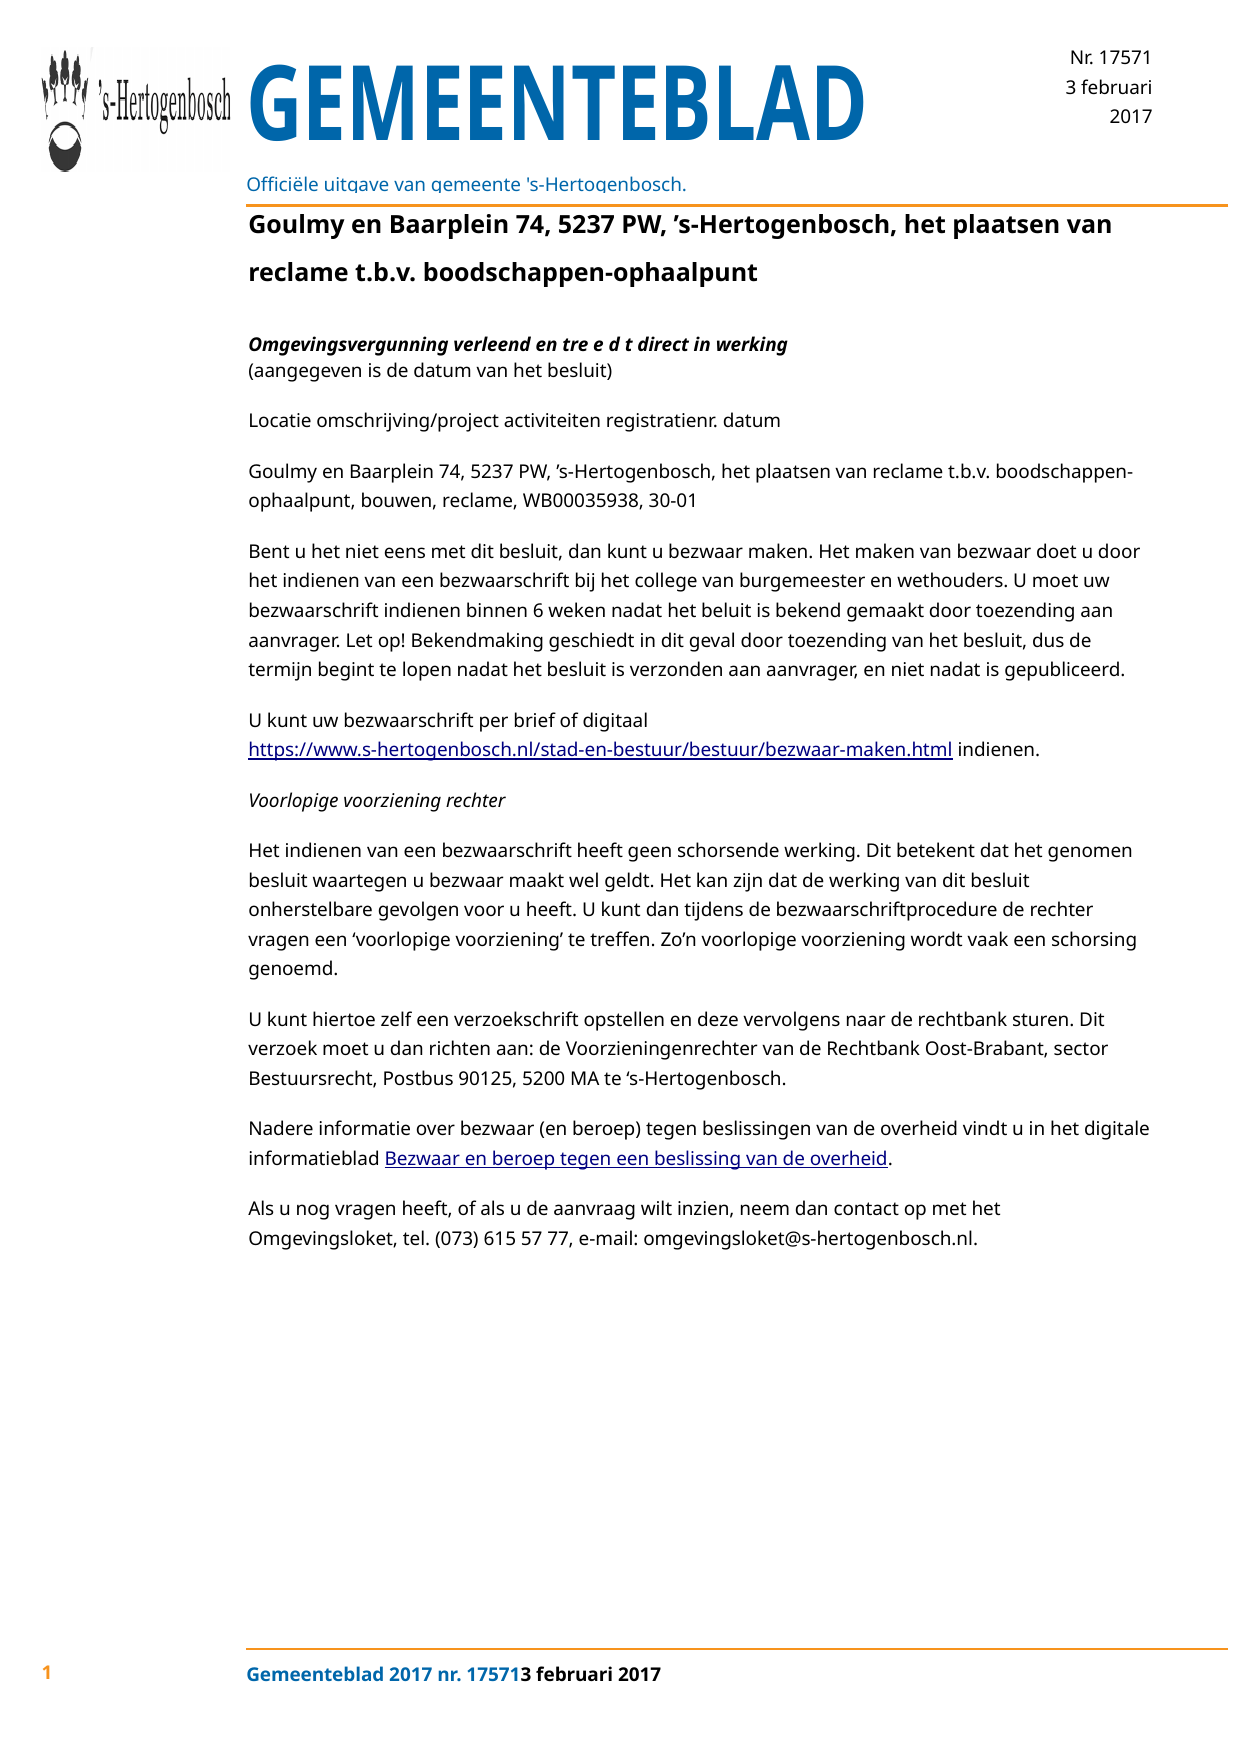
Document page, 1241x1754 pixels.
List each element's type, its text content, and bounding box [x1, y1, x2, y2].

text Het indienen van een bezwaarschrift heeft geen schorsende werking. Dit betekent dat het genomen besluit waartegen u bezwaar maakt wel geldt. Het kan zijn dat de werking van dit besluit onherstelbare gevolgen voor u heeft. U kunt dan tijdens de bezwaarschriftprocedure de rechter vragen een ‘voorlopige voorziening’ te treffen. Zo’n voorlopige voorziening wordt vaak een schorsing genoemd. [248, 837, 1152, 981]
text Locatie omschrijving/project activiteiten registratienr. datum [248, 408, 1152, 433]
picture [41, 47, 231, 172]
text Voorlopige voorziening rechter [248, 787, 1152, 812]
text Als u nog vragen heeft, of als u de aanvraag wilt inzien, neem dan contact op met het Omgevingsloket, tel. (073) 615 57 77, e-mail: omgevingsloket@s-hertogenbosch.nl. [248, 1196, 1152, 1251]
text Bent u het niet eens met dit besluit, dan kunt u bezwaar maken. Het maken van bezwaar doet u door het indienen van een bezwaarschrift bij het college van burgemeester en wethouders. U moet uw bezwaarschrift indienen binnen 6 weken nadat het beluit is bekend gemaakt door toezending aan aanvrager. Let op! Bekendmaking geschiedt in dit geval door toezending van het besluit, dus de termijn begint te lopen nadat het besluit is verzonden aan aanvrager, en niet nadat is gepubliceerd. [248, 538, 1152, 682]
text (aangegeven is de datum van het besluit) [248, 357, 1152, 383]
text Goulmy en Baarplein 74, 5237 PW, ’s-Hertogenbosch, het plaatsen van reclame t.b.v. boodschappen-ophaalpunt, bouwen, reclame, WB00035938, 30-01 [248, 458, 1152, 513]
text Goulmy en Baarplein 74, 5237 PW, ’s-Hertogenbosch, het plaatsen van reclame t.b.v. boodschappen-ophaalpunt [248, 207, 1152, 288]
text U kunt hiertoe zelf een verzoekschrift opstellen en deze vervolgens naar de rechtbank sturen. Dit verzoek moet u dan richten aan: de Voorzieningenrechter van de Rechtbank Oost-Brabant, sector Bestuursrecht, Postbus 90125, 5200 MA te ‘s-Hertogenbosch. [248, 1006, 1152, 1091]
text Nadere informatie over bezwaar (en beroep) tegen beslissingen van de overheid vindt u in het digitale informatieblad Bezwaar en beroep tegen een beslissing van de overheid. [248, 1116, 1152, 1171]
text Omgevingsvergunning verleend en tre e d t direct in werking [248, 331, 1152, 357]
text U kunt uw bezwaarschrift per brief of digitaal https://www.s-hertogenbosch.nl/stad-en-bestuur/bestuur/bezwaar-maken.html indienen. [248, 707, 1152, 762]
